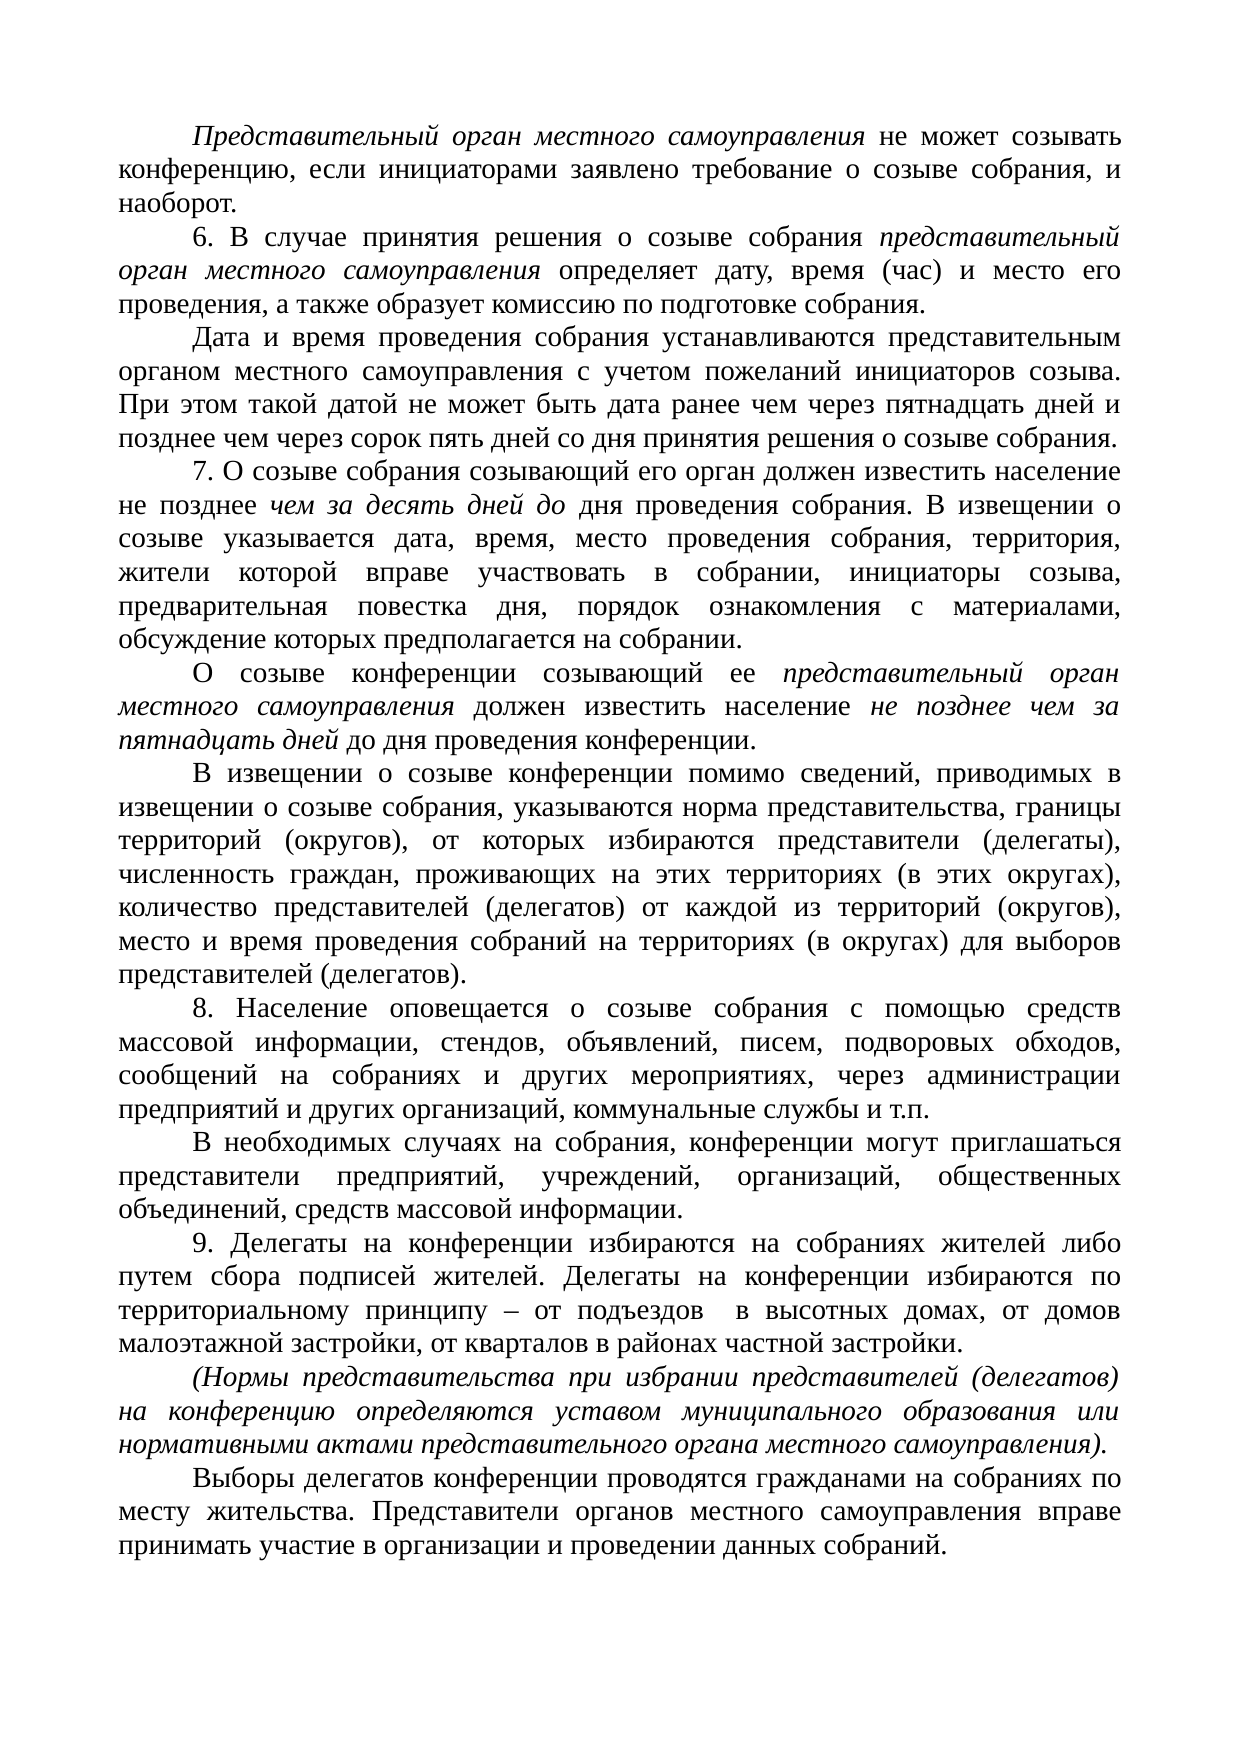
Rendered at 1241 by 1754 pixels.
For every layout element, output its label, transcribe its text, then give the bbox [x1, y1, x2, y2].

text Представительный орган местного самоуправления не может созывать конференцию, если инициаторами заявлено требование о созыве собрания, и наоборот. [118, 118, 1122, 219]
text Дата и время проведения собрания устанавливаются представительным органом местного самоуправления с учетом пожеланий инициаторов созыва. При этом такой датой не может быть дата ранее чем через пятнадцать дней и позднее чем через сорок пять дней со дня принятия решения о созыве собрания. [118, 319, 1122, 453]
text В необходимых случаях на собрания, конференции могут приглашаться представители предприятий, учреждений, организаций, общественных объединений, средств массовой информации. [118, 1124, 1122, 1225]
text 7. О созыве собрания созывающий его орган должен известить население не позднее чем за десять дней до дня проведения собрания. В извещении о созыве указывается дата, время, место проведения собрания, территория, жители которой вправе участвовать в собрании, инициаторы созыва, предварительная повестка дня, порядок ознакомления с материалами, обсуждение которых предполагается на собрании. [118, 453, 1122, 655]
text В извещении о созыве конференции помимо сведений, приводимых в извещении о созыве собрания, указываются норма представительства, границы территорий (округов), от которых избираются представители (делегаты), численность граждан, проживающих на этих территориях (в этих округах), количество представителей (делегатов) от каждой из территорий (округов), место и время проведения собраний на территориях (в округах) для выборов представителей (делегатов). [118, 755, 1122, 990]
text Выборы делегатов конференции проводятся гражданами на собраниях по месту жительства. Представители органов местного самоуправления вправе принимать участие в организации и проведении данных собраний. [118, 1460, 1122, 1560]
text 9. Делегаты на конференции избираются на собраниях жителей либо путем сбора подписей жителей. Делегаты на конференции избираются по территориальному принципу – от подъездов в высотных домах, от домов малоэтажной застройки, от кварталов в районах частной застройки. [118, 1225, 1122, 1359]
text (Нормы представительства при избрании представителей (делегатов) на конференцию определяются уставом муниципального образования или нормативными актами представительного органа местного самоуправления). [118, 1359, 1122, 1460]
text О созыве конференции созывающий ее представительный орган местного самоуправления должен известить население не позднее чем за пятнадцать дней до дня проведения конференции. [118, 655, 1122, 755]
text 6. В случае принятия решения о созыве собрания представительный орган местного самоуправления определяет дату, время (час) и место его проведения, а также образует комиссию по подготовке собрания. [118, 219, 1122, 319]
text 8. Население оповещается о созыве собрания с помощью средств массовой информации, стендов, объявлений, писем, подворовых обходов, сообщений на собраниях и других мероприятиях, через администрации предприятий и других организаций, коммунальные службы и т.п. [118, 990, 1122, 1124]
